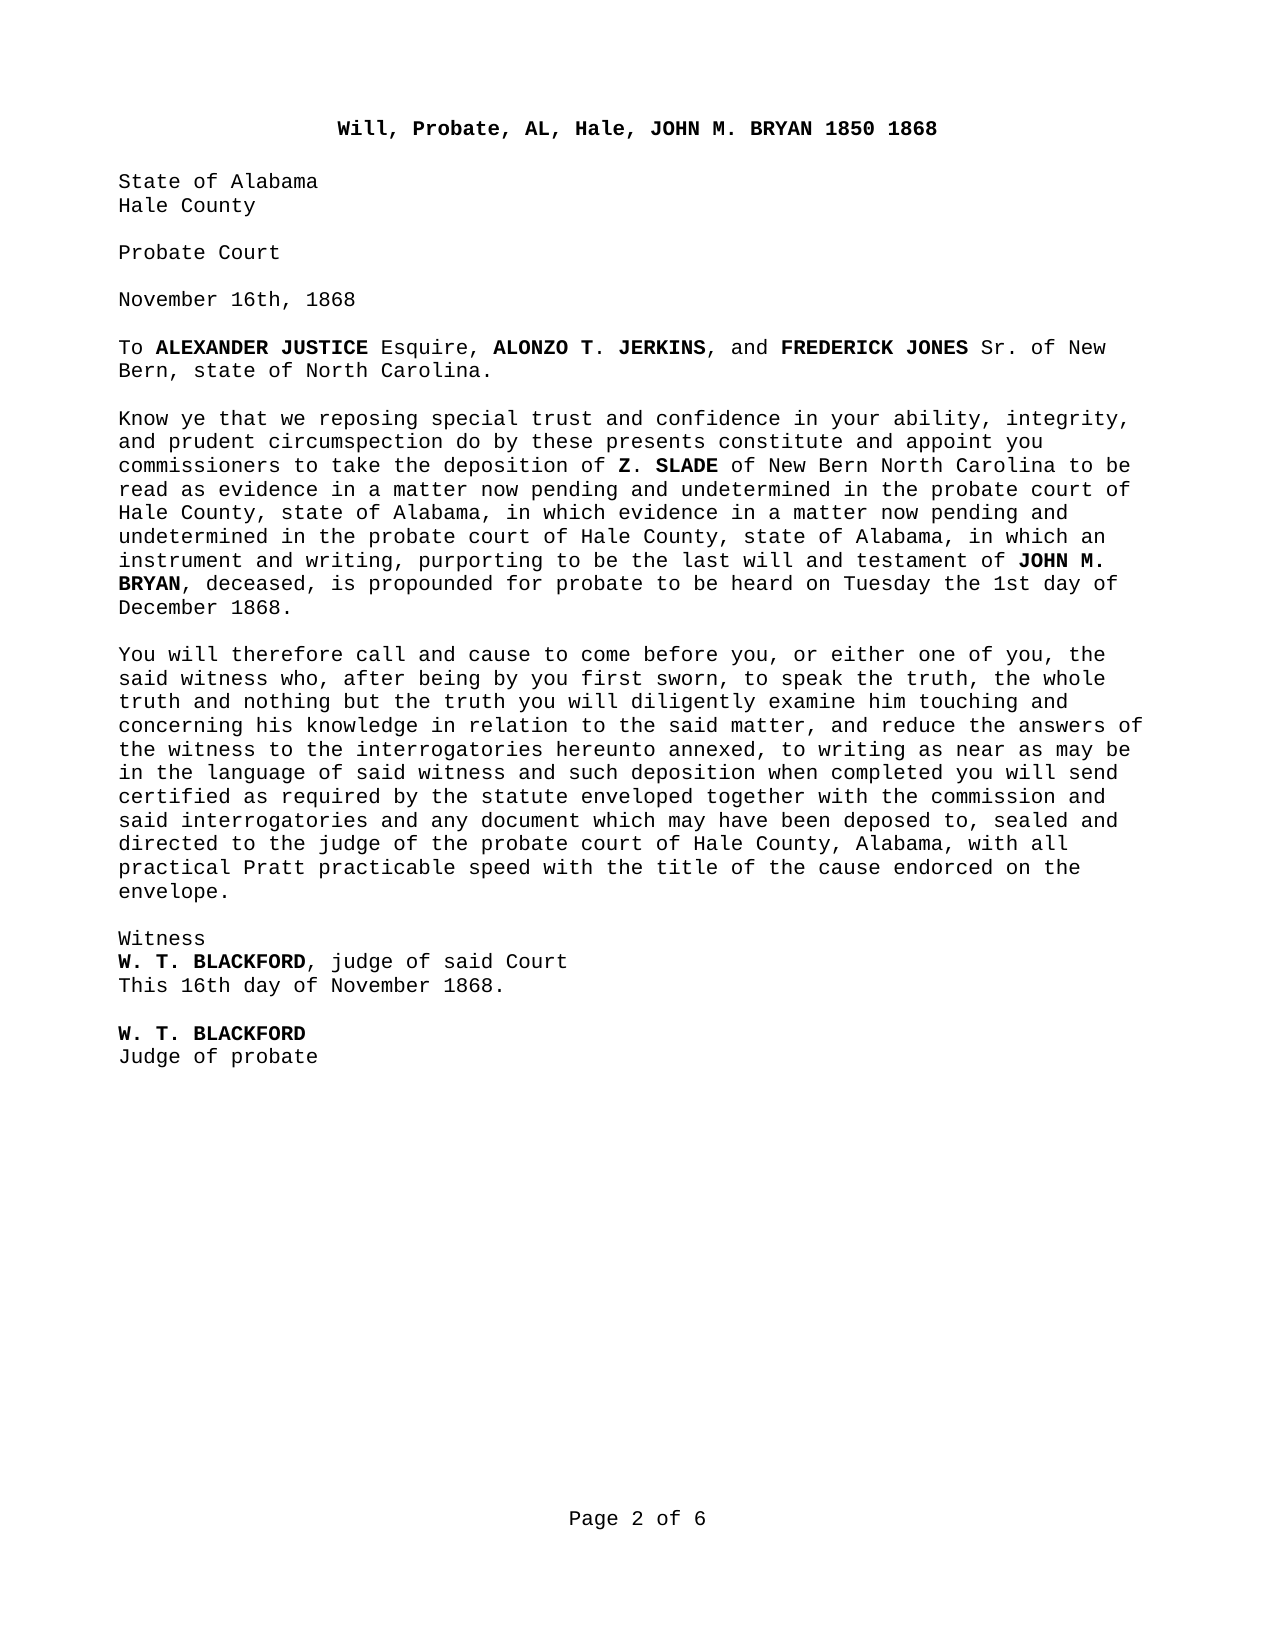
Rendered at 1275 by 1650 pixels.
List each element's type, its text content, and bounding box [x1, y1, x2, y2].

text Hale County [118, 195, 1157, 218]
text Judge of probate [118, 1046, 1157, 1070]
text State of Alabama [118, 171, 1157, 195]
text November 16th, 1868 [118, 289, 1157, 313]
text w. T. Blackford, judge of said Court [118, 952, 1157, 975]
text W. T. Blackford [118, 1022, 1157, 1046]
text Witness [118, 928, 1157, 952]
text To Alexander Justice Esquire, ALONZO T. Jerkins, and Frederick Jones Sr. of New Bern, state of North Carolina. [118, 337, 1157, 384]
text This 16th day of November 1868. [118, 975, 1157, 999]
text Probate Court [118, 242, 1157, 266]
text You will therefore call and cause to come before you, or either one of you, the said witness who, after being by you first sworn, to speak the truth, the whole truth and nothing but the truth you will diligently examine him touching and concerning his knowledge in relation to the said matter, and reduce the answers of the witness to the interrogatories hereunto annexed, to writing as near as may be in the language of said witness and such deposition when completed you will send certified as required by the statute enveloped together with the commission and said interrogatories and any document which may have been deposed to, sealed and directed to the judge of the probate court of Hale County, Alabama, with all practical Pratt practicable speed with the title of the cause endorced on the envelope. [118, 644, 1157, 904]
text Know ye that we reposing special trust and confidence in your ability, integrity, and prudent circumspection do by these presents constitute and appoint you commissioners to take the deposition of Z. Slade of New Bern North Carolina to be read as evidence in a matter now pending and undetermined in the probate court of Hale County, state of Alabama, in which evidence in a matter now pending and undetermined in the probate court of Hale County, state of Alabama, in which an instrument and writing, purporting to be the last will and testament of John M. Bryan, deceased, is propounded for probate to be heard on Tuesday the 1st day of December 1868. [118, 408, 1157, 621]
